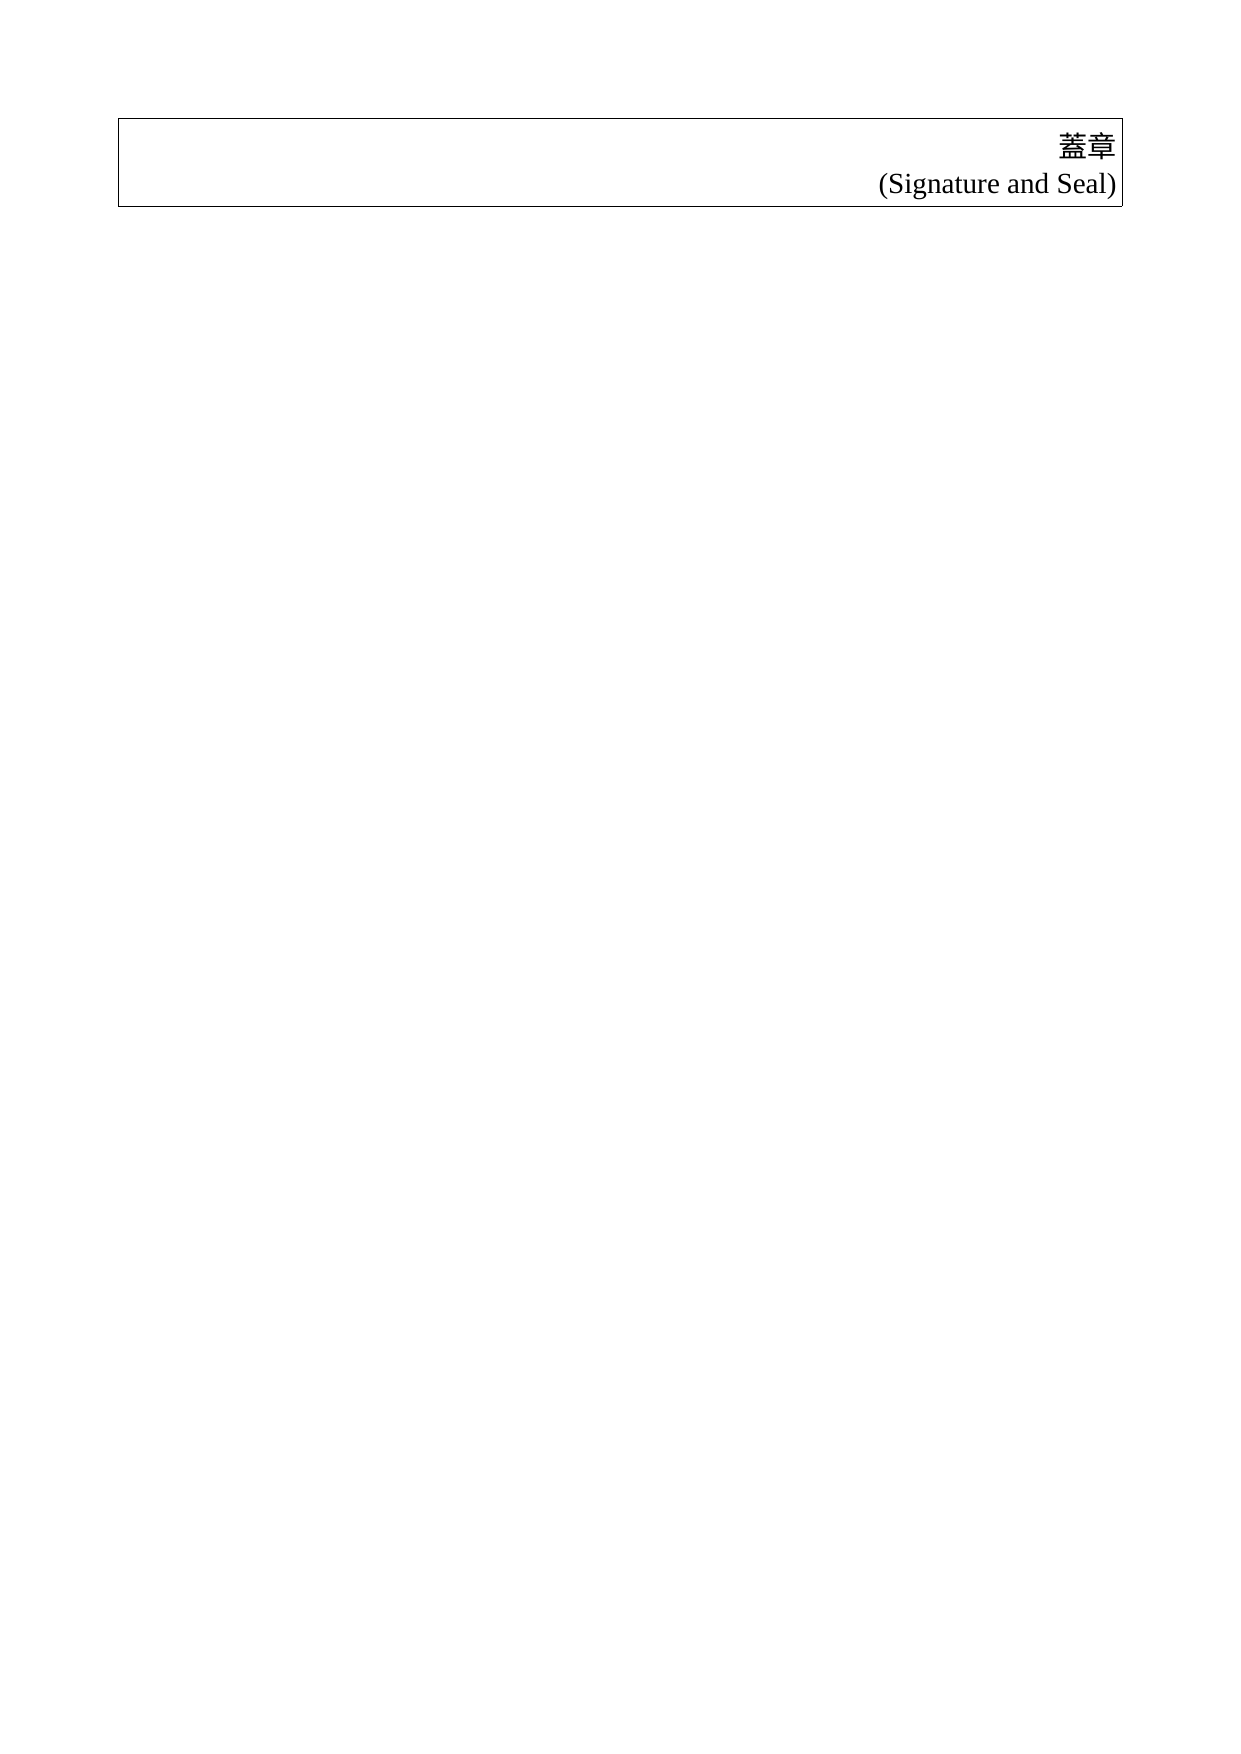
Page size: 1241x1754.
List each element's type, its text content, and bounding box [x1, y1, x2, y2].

table_cell 蓋章 (Signature and Seal) [119, 119, 1122, 206]
